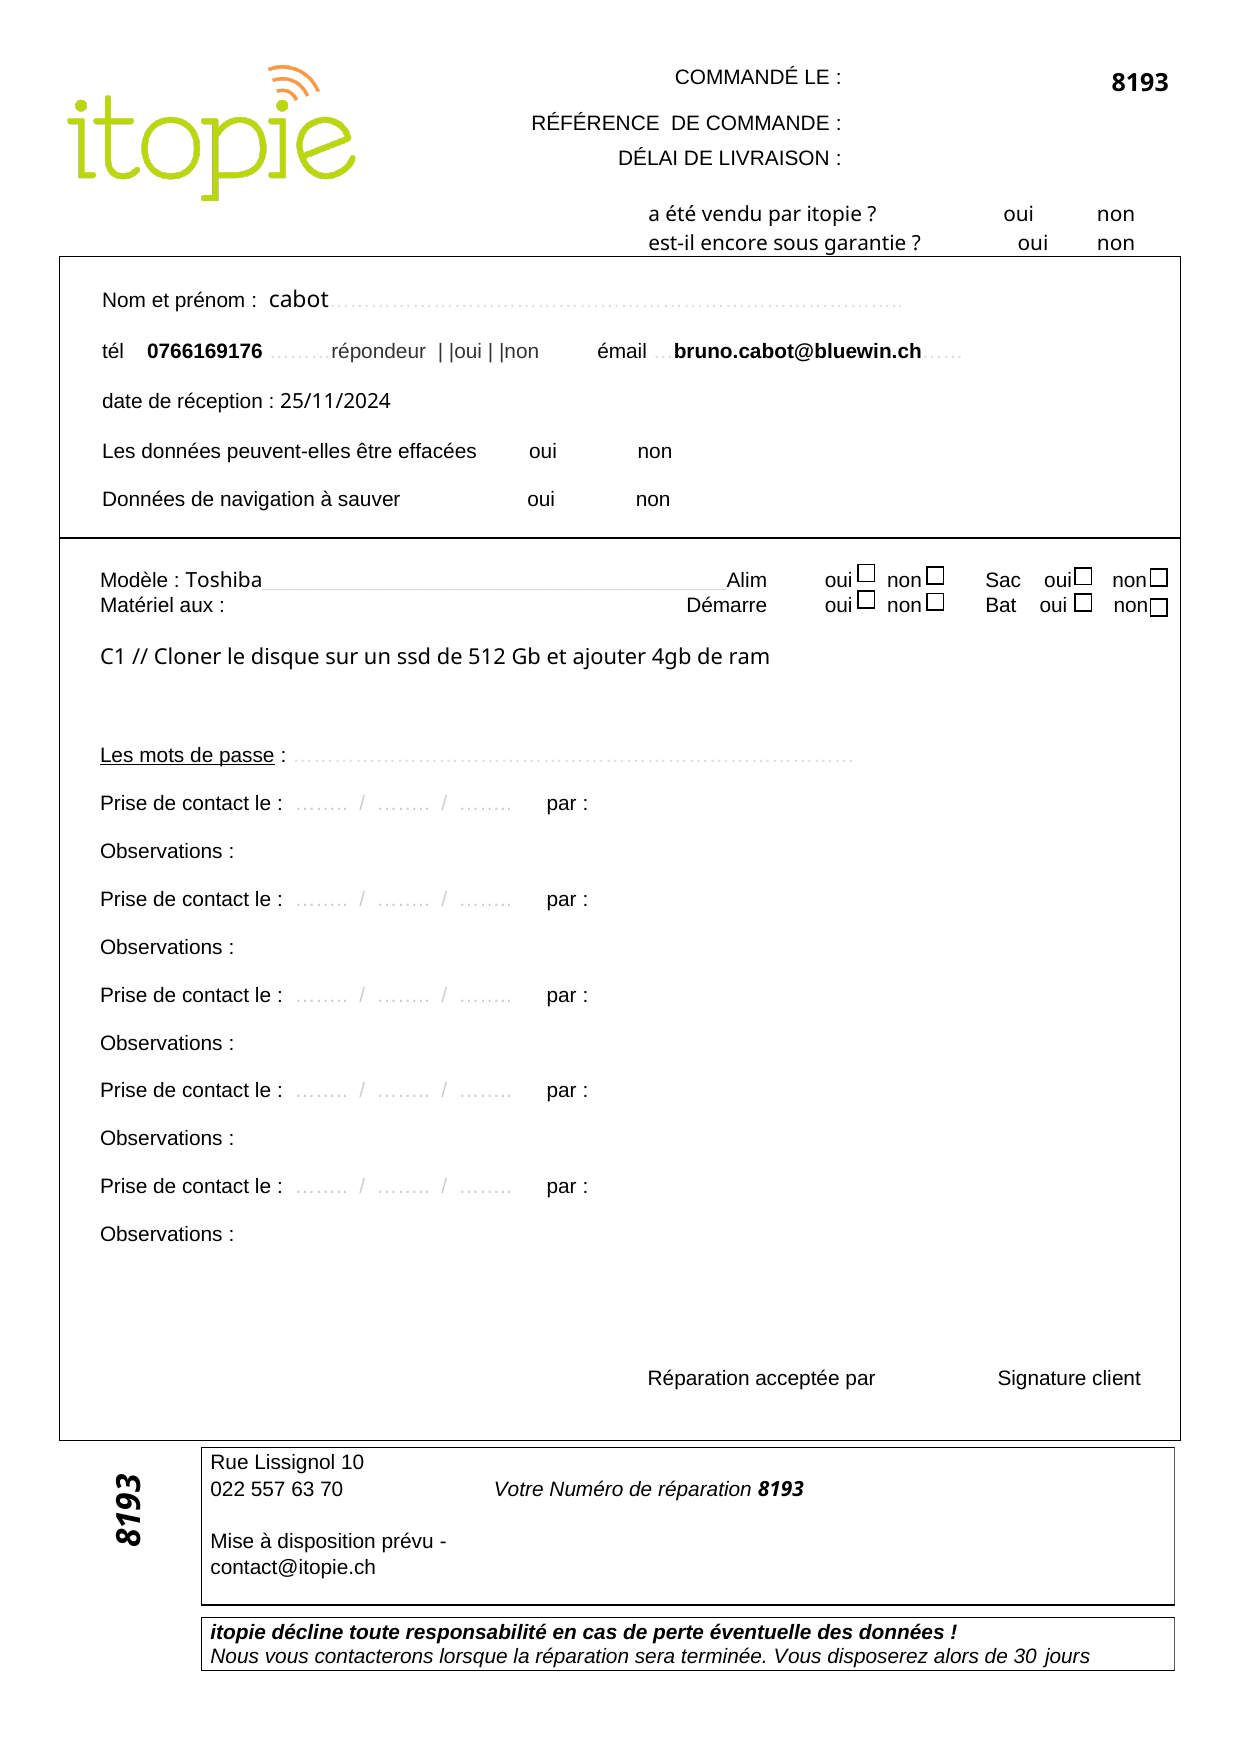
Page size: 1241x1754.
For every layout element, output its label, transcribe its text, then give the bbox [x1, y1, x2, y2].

picture [67, 65, 356, 201]
text Matériel aux : Démarre oui non Bat oui non [60, 590, 1180, 617]
text a été vendu par itopie ? oui non [59, 199, 1181, 228]
table_cell [847, 105, 1180, 140]
table_cell RÉFÉRENCE DE COMMANDE : [490, 105, 847, 140]
text Les données peuvent-elles être effacées oui non [60, 436, 1180, 463]
table_header 8193 [847, 59, 1180, 104]
table_cell DÉLAI DE LIVRAISON : [490, 140, 847, 175]
text Prise de contact le : …….. / …….. / …….. par : [60, 1075, 1180, 1102]
table_cell itopie décline toute responsabilité en cas de perte éventuelle des données ! Nous vous contacterons lorsque la réparation sera terminée. Vous disposerez alors de 30 jours [195, 1611, 1180, 1677]
table_header COMMANDÉ LE : [490, 59, 847, 104]
text Modèle : Toshiba Alim oui non Sac oui non [948, 562, 1180, 590]
text tél 0766169176 ………répondeur | |oui | |non émail …bruno.cabot@bluewin.ch…… [60, 335, 1180, 362]
text Observations : [60, 931, 1180, 958]
text est-il encore sous garantie ? oui non [59, 228, 1181, 256]
text Les mots de passe : ……………………………………………………………………… [60, 740, 1180, 767]
text Prise de contact le : …….. / …….. / …….. par : [60, 979, 1180, 1006]
text Prise de contact le : …….. / …….. / …….. par : [60, 1171, 1180, 1198]
table_header 8193 [59, 1441, 195, 1677]
text Données de navigation à sauver oui non [60, 484, 1180, 511]
text Modèle : Toshiba Alim oui non Sac oui non [60, 562, 856, 590]
text Observations : [60, 1027, 1180, 1054]
text Prise de contact le : …….. / …….. / …….. par : [60, 883, 1180, 911]
text Observations : [60, 1123, 1180, 1150]
table_cell [847, 140, 1180, 175]
text Réparation acceptée par Signature client [60, 1363, 1180, 1390]
text C1 // Cloner le disque sur un ssd de 512 Gb et ajouter 4gb de ram [60, 638, 1180, 671]
text Observations : [60, 1219, 1180, 1246]
text Nom et prénom : cabot……………………………………………………………………….. [60, 280, 1180, 314]
table_header Rue Lissignol 10 022 557 63 70 Votre Numéro de réparation 8193 Mise à disposition prévu - contact@itopie.ch [195, 1441, 1180, 1611]
text Observations : [60, 836, 1180, 863]
text Modèle : Toshiba Alim oui non Sac oui non [879, 562, 925, 590]
text date de réception : 25/11/2024 [60, 383, 1180, 415]
text Prise de contact le : …….. / …….. / …….. par : [60, 788, 1180, 815]
